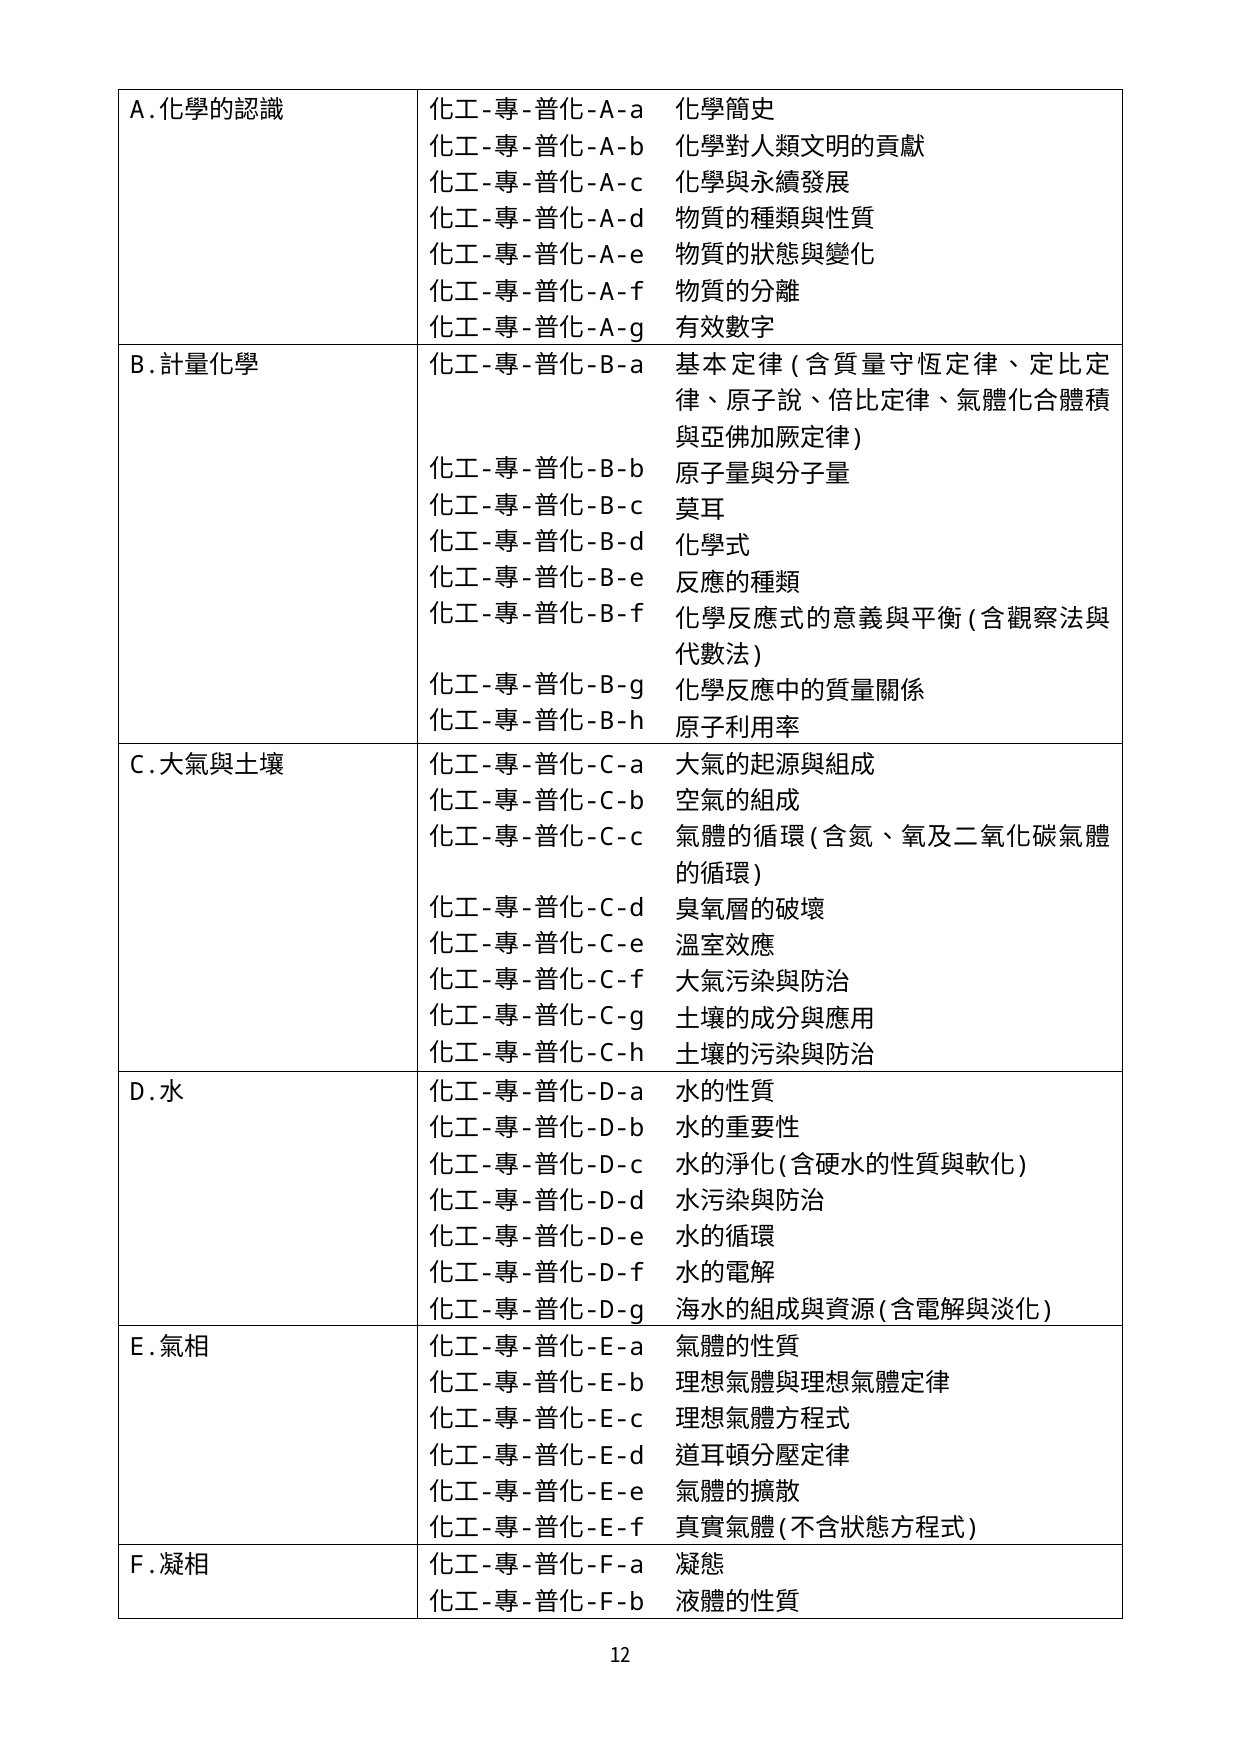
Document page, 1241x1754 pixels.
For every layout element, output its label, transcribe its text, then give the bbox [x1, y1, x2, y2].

table_cell C.大氣與土壤 [119, 744, 417, 1071]
table_cell F.凝相 [119, 1545, 417, 1617]
table_cell 基本定律(含質量守恆定律、定比定律、原子說、倍比定律、氣體化合體積與亞佛加厥定律) 原子量與分子量 莫耳 化學式 反應的種類 化學反應式的意義與平衡(含觀察法與代數法) 化學反應中的質量關係 原子利用率 [664, 345, 1122, 743]
table_cell 化工-專-普化-A-a 化工-專-普化-A-b 化工-專-普化-A-c 化工-專-普化-A-d 化工-專-普化-A-e 化工-專-普化-A-f 化工-專-普化-A-g [418, 90, 663, 343]
table_cell 凝態 液體的性質 [664, 1545, 1122, 1617]
table_cell 氣體的性質 理想氣體與理想氣體定律 理想氣體方程式 道耳頓分壓定律 氣體的擴散 真實氣體(不含狀態方程式) [664, 1326, 1122, 1544]
table_cell 水的性質 水的重要性 水的淨化(含硬水的性質與軟化) 水污染與防治 水的循環 水的電解 海水的組成與資源(含電解與淡化) [664, 1072, 1122, 1325]
table_cell 化工-專-普化-B-a 化工-專-普化-B-b 化工-專-普化-B-c 化工-專-普化-B-d 化工-專-普化-B-e 化工-專-普化-B-f 化工-專-普化-B-g 化工-專-普化-B-h [418, 345, 663, 743]
table_cell 化工-專-普化-F-a 化工-專-普化-F-b [418, 1545, 663, 1617]
table_cell 化工-專-普化-D-a 化工-專-普化-D-b 化工-專-普化-D-c 化工-專-普化-D-d 化工-專-普化-D-e 化工-專-普化-D-f 化工-專-普化-D-g [418, 1072, 663, 1325]
table_cell E.氣相 [119, 1326, 417, 1544]
table_cell D.水 [119, 1072, 417, 1325]
table_cell 大氣的起源與組成 空氣的組成 氣體的循環(含氮、氧及二氧化碳氣體的循環) 臭氧層的破壞 溫室效應 大氣污染與防治 土壤的成分與應用 土壤的污染與防治 [664, 744, 1122, 1071]
table_cell A.化學的認識 [119, 90, 417, 343]
table_cell B.計量化學 [119, 345, 417, 743]
table_cell 化工-專-普化-C-a 化工-專-普化-C-b 化工-專-普化-C-c 化工-專-普化-C-d 化工-專-普化-C-e 化工-專-普化-C-f 化工-專-普化-C-g 化工-專-普化-C-h [418, 744, 663, 1071]
table_cell 化學簡史 化學對人類文明的貢獻 化學與永續發展 物質的種類與性質 物質的狀態與變化 物質的分離 有效數字 [664, 90, 1122, 343]
table_cell 化工-專-普化-E-a 化工-專-普化-E-b 化工-專-普化-E-c 化工-專-普化-E-d 化工-專-普化-E-e 化工-專-普化-E-f [418, 1326, 663, 1544]
